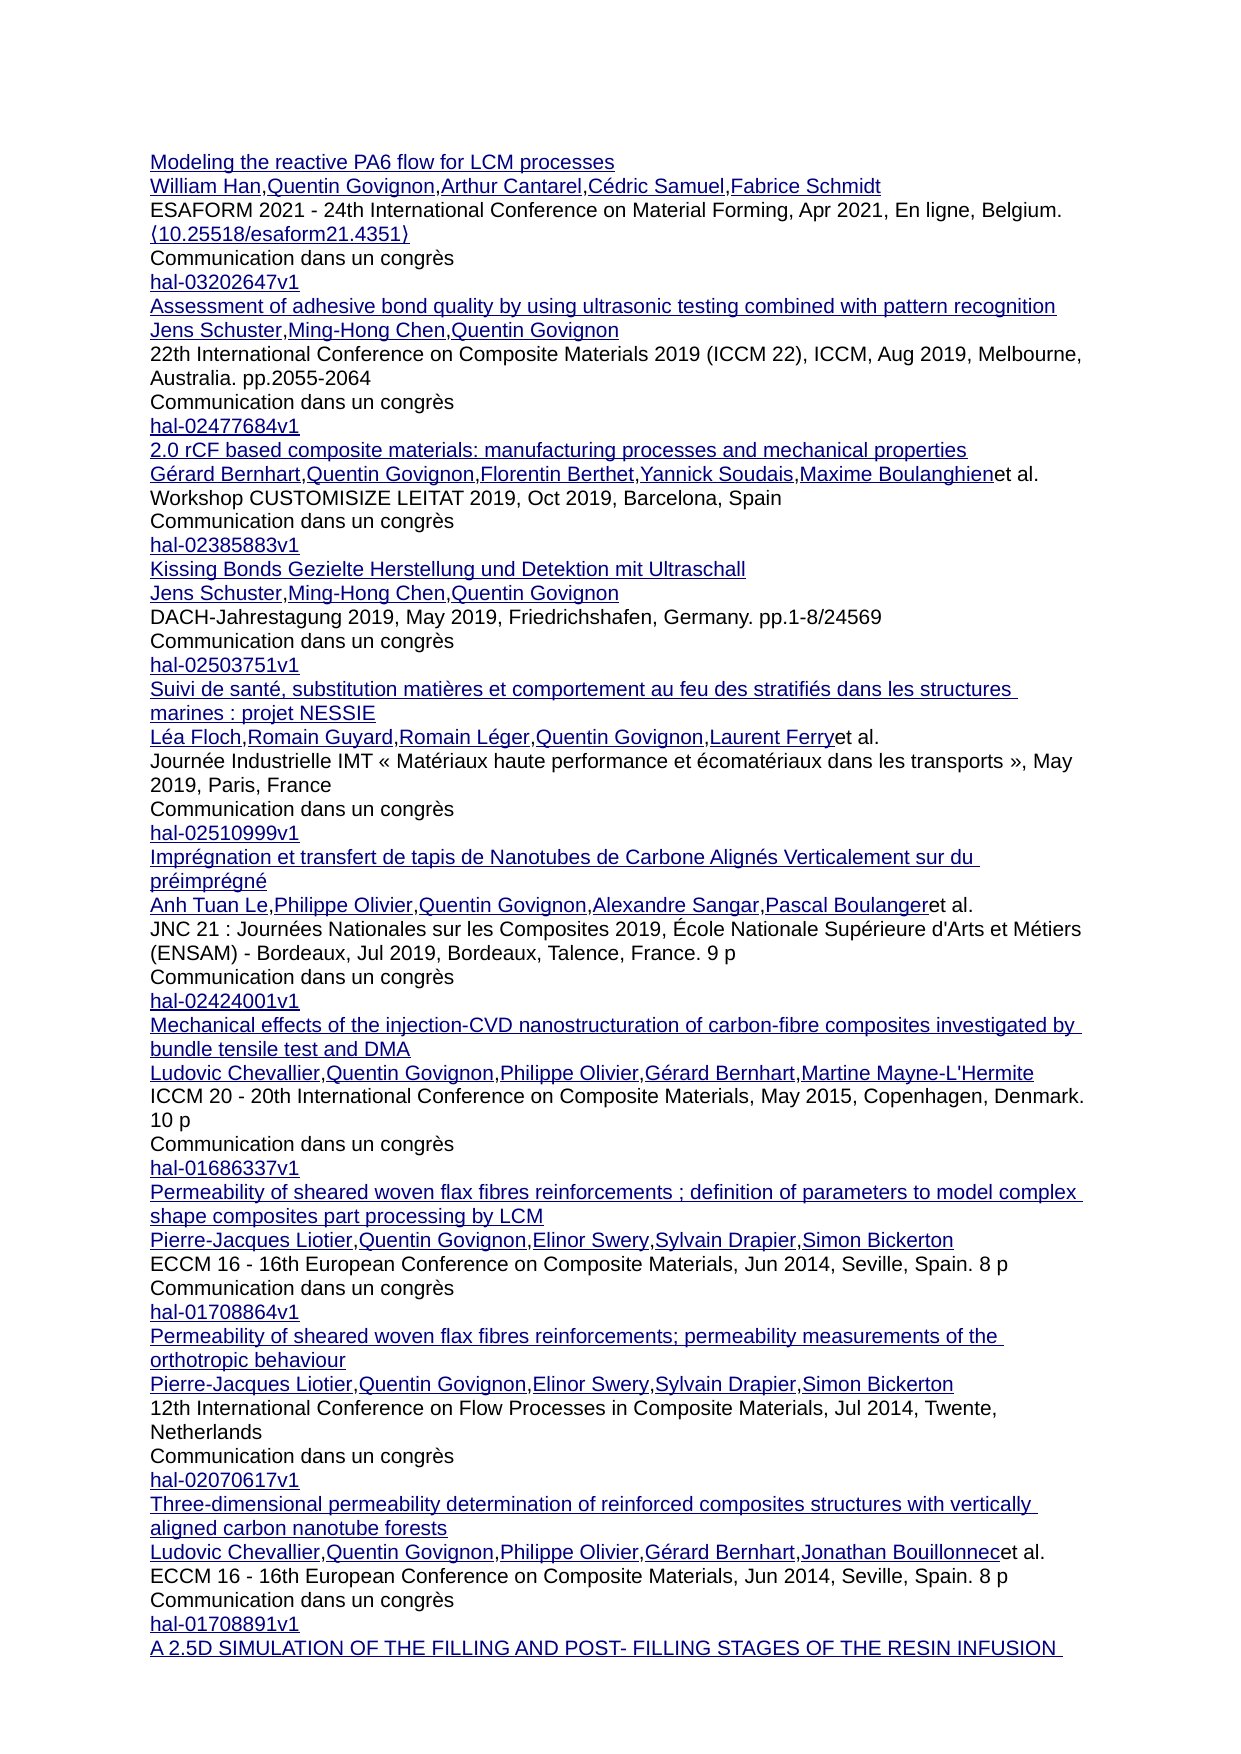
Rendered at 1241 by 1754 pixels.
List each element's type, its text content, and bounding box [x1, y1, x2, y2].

table_cell 2.0 rCF based composite materials: manufacturing processes and mechanical properties Gérard Bernhart,Quentin Govignon,Florentin Berthet,Yannick Soudais,Maxime Boulanghienet al. Workshop CUSTOMISIZE LEITAT 2019, Oct 2019, Barcelona, Spain Communication dans un congrès hal-02385883v1 [150, 438, 1090, 557]
table_cell Assessment of adhesive bond quality by using ultrasonic testing combined with pattern recognition Jens Schuster,Ming-Hong Chen,Quentin Govignon 22th International Conference on Composite Materials 2019 (ICCM 22), ICCM, Aug 2019, Melbourne, Australia. pp.2055-2064 Communication dans un congrès hal-02477684v1 [150, 294, 1090, 437]
table_cell Suivi de santé, substitution matières et comportement au feu des stratifiés dans les structures marines : projet NESSIE Léa Floch,Romain Guyard,Romain Léger,Quentin Govignon,Laurent Ferryet al. Journée Industrielle IMT « Matériaux haute performance et écomatériaux dans les transports », May 2019, Paris, France Communication dans un congrès hal-02510999v1 [150, 677, 1090, 845]
table_cell Permeability of sheared woven flax fibres reinforcements ; definition of parameters to model complex shape composites part processing by LCM Pierre-Jacques Liotier,Quentin Govignon,Elinor Swery,Sylvain Drapier,Simon Bickerton ECCM 16 - 16th European Conference on Composite Materials, Jun 2014, Seville, Spain. 8 p Communication dans un congrès hal-01708864v1 [150, 1180, 1090, 1324]
table_cell Imprégnation et transfert de tapis de Nanotubes de Carbone Alignés Verticalement sur du préimprégné Anh Tuan Le,Philippe Olivier,Quentin Govignon,Alexandre Sangar,Pascal Boulangeret al. JNC 21 : Journées Nationales sur les Composites 2019, École Nationale Supérieure d'Arts et Métiers (ENSAM) - Bordeaux, Jul 2019, Bordeaux, Talence, France. 9 p Communication dans un congrès hal-02424001v1 [150, 845, 1090, 1012]
table_cell Modeling the reactive PA6 flow for LCM processes William Han,Quentin Govignon,Arthur Cantarel,Cédric Samuel,Fabrice Schmidt ESAFORM 2021 - 24th International Conference on Material Forming, Apr 2021, En ligne, Belgium. ⟨10.25518/esaform21.4351⟩ Communication dans un congrès hal-03202647v1 [150, 150, 1090, 294]
table_cell A 2.5D SIMULATION OF THE FILLING AND POST- FILLING STAGES OF THE RESIN INFUSION [150, 1635, 1090, 1659]
table_cell Three-dimensional permeability determination of reinforced composites structures with vertically aligned carbon nanotube forests Ludovic Chevallier,Quentin Govignon,Philippe Olivier,Gérard Bernhart,Jonathan Bouillonnecet al. ECCM 16 - 16th European Conference on Composite Materials, Jun 2014, Seville, Spain. 8 p Communication dans un congrès hal-01708891v1 [150, 1492, 1090, 1635]
table_cell Mechanical effects of the injection-CVD nanostructuration of carbon-fibre composites investigated by bundle tensile test and DMA Ludovic Chevallier,Quentin Govignon,Philippe Olivier,Gérard Bernhart,Martine Mayne-L'Hermite ICCM 20 - 20th International Conference on Composite Materials, May 2015, Copenhagen, Denmark. 10 p Communication dans un congrès hal-01686337v1 [150, 1013, 1090, 1180]
table_cell Kissing Bonds Gezielte Herstellung und Detektion mit Ultraschall Jens Schuster,Ming-Hong Chen,Quentin Govignon DACH-Jahrestagung 2019, May 2019, Friedrichshafen, Germany. pp.1-8/24569 Communication dans un congrès hal-02503751v1 [150, 557, 1090, 677]
table_cell Permeability of sheared woven flax fibres reinforcements; permeability measurements of the orthotropic behaviour Pierre-Jacques Liotier,Quentin Govignon,Elinor Swery,Sylvain Drapier,Simon Bickerton 12th International Conference on Flow Processes in Composite Materials, Jul 2014, Twente, Netherlands Communication dans un congrès hal-02070617v1 [150, 1324, 1090, 1492]
